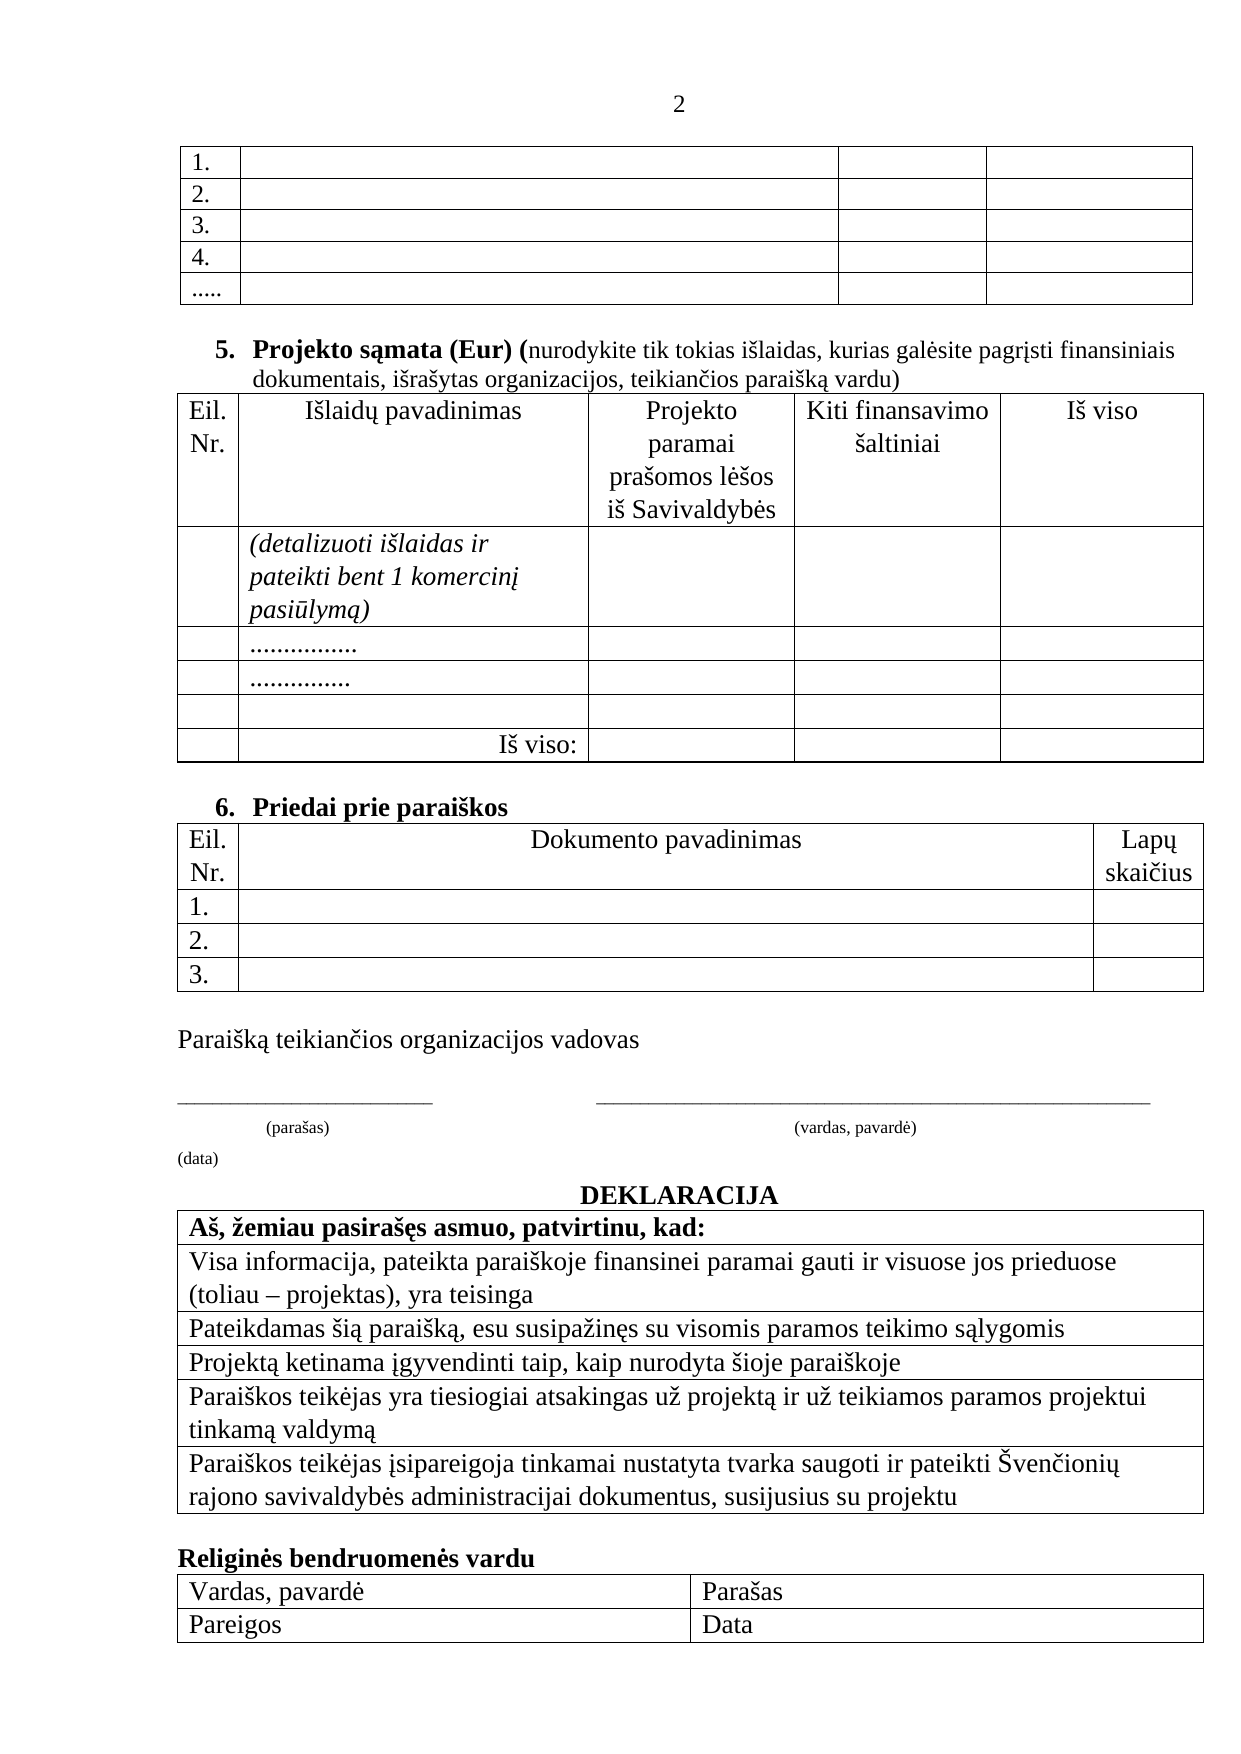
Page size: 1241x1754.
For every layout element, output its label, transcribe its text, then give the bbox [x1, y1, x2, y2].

table_cell [589, 661, 794, 693]
table_cell 1. [181, 147, 240, 178]
table_header Vardas, pavardė [178, 1575, 690, 1608]
table_cell Paraiškos teikėjas yra tiesiogiai atsakingas už projektą ir už teikiamos paramos projektui tinkamą valdymą [178, 1380, 1203, 1446]
table_cell [1094, 924, 1203, 957]
table_cell [589, 695, 794, 727]
table_cell [987, 210, 1192, 241]
table_cell [1001, 729, 1203, 761]
table_cell [241, 147, 838, 178]
table_cell [987, 273, 1192, 303]
text (data) [177, 1148, 1181, 1179]
table_cell Projektą ketinama įgyvendinti taip, kaip nurodyta šioje paraiškoje [178, 1346, 1203, 1379]
table_cell [839, 179, 986, 209]
table_cell Visa informacija, pateikta paraiškoje finansinei paramai gauti ir visuose jos prieduose (toliau – projektas), yra teisinga [178, 1245, 1203, 1311]
table_header Eil. Nr. [178, 394, 238, 526]
table_header Eil. Nr. [178, 824, 238, 889]
table_cell [795, 661, 1000, 693]
table_cell [239, 890, 1093, 923]
table_cell 4. [181, 242, 240, 272]
table_cell [589, 527, 794, 626]
table_header Parašas [691, 1575, 1203, 1608]
table_cell [241, 273, 838, 303]
table_header Išlaidų pavadinimas [239, 394, 588, 526]
table_cell Pareigos [178, 1609, 690, 1642]
table_cell [1001, 627, 1203, 659]
table_header Lapų skaičius [1094, 824, 1203, 889]
text Religinės bendruomenės vardu [177, 1542, 1181, 1574]
table_cell [241, 179, 838, 209]
table_cell ............... [239, 661, 588, 693]
table_cell [239, 924, 1093, 957]
table_cell [839, 242, 986, 272]
table_cell [239, 695, 588, 727]
table_cell [241, 210, 838, 241]
table_cell [241, 242, 838, 272]
table_cell [1001, 661, 1203, 693]
table_cell [987, 242, 1192, 272]
table_cell [178, 695, 238, 727]
text 5. Projekto sąmata (Eur) (nurodykite tik tokias išlaidas, kurias galėsite pagrįsti finansiniais dokumentais, išrašytas organizacijos, teikiančios paraišką vardu) [215, 333, 1181, 393]
table_cell Data [691, 1609, 1203, 1642]
table_cell [178, 527, 238, 626]
text Paraišką teikiančios organizacijos vadovas [177, 1023, 1181, 1054]
table_cell [1001, 695, 1203, 727]
table_cell [178, 729, 238, 761]
table_cell 1. [178, 890, 238, 923]
table_cell [239, 958, 1093, 991]
table_cell 2. [178, 924, 238, 957]
table_cell [987, 147, 1192, 178]
table_cell Pateikdamas šią paraišką, esu susipažinęs su visomis paramos teikimo sąlygomis [178, 1312, 1203, 1345]
table_cell [178, 661, 238, 693]
table_header Projekto paramai prašomos lėšos iš Savivaldybės [589, 394, 794, 526]
table_cell ................ [239, 627, 588, 659]
table_header Iš viso [1001, 394, 1203, 526]
table_cell (detalizuoti išlaidas ir pateikti bent 1 komercinį pasiūlymą) [239, 527, 588, 626]
table_cell [839, 210, 986, 241]
table_cell 3. [178, 958, 238, 991]
table_cell [839, 273, 986, 303]
text DEKLARACIJA [177, 1179, 1181, 1210]
table_cell [589, 627, 794, 659]
table_header Aš, žemiau pasirašęs asmuo, patvirtinu, kad: [178, 1211, 1203, 1244]
table_cell [839, 147, 986, 178]
table_cell [1001, 527, 1203, 626]
text (parašas) (vardas, pavardė) [177, 1117, 1181, 1148]
table_cell 3. [181, 210, 240, 241]
table_cell [1094, 958, 1203, 991]
table_header Kiti finansavimo šaltiniai [795, 394, 1000, 526]
table_cell Paraiškos teikėjas įsipareigoja tinkamai nustatyta tvarka saugoti ir pateikti Švenčionių rajono savivaldybės administracijai dokumentus, susijusius su projektu [178, 1447, 1203, 1513]
table_cell [795, 695, 1000, 727]
table_cell [589, 729, 794, 761]
table_cell ..... [181, 273, 240, 303]
table_cell Iš viso: [239, 729, 588, 761]
table_cell [795, 627, 1000, 659]
table_header Dokumento pavadinimas [239, 824, 1093, 889]
table_cell [795, 527, 1000, 626]
table_cell [987, 179, 1192, 209]
text 6. Priedai prie paraiškos [215, 791, 1181, 822]
table_cell [178, 627, 238, 659]
text _____________________________ _______________________________________________________________ [177, 1086, 1181, 1117]
table_cell 2. [181, 179, 240, 209]
table_cell [1094, 890, 1203, 923]
table_cell [795, 729, 1000, 761]
